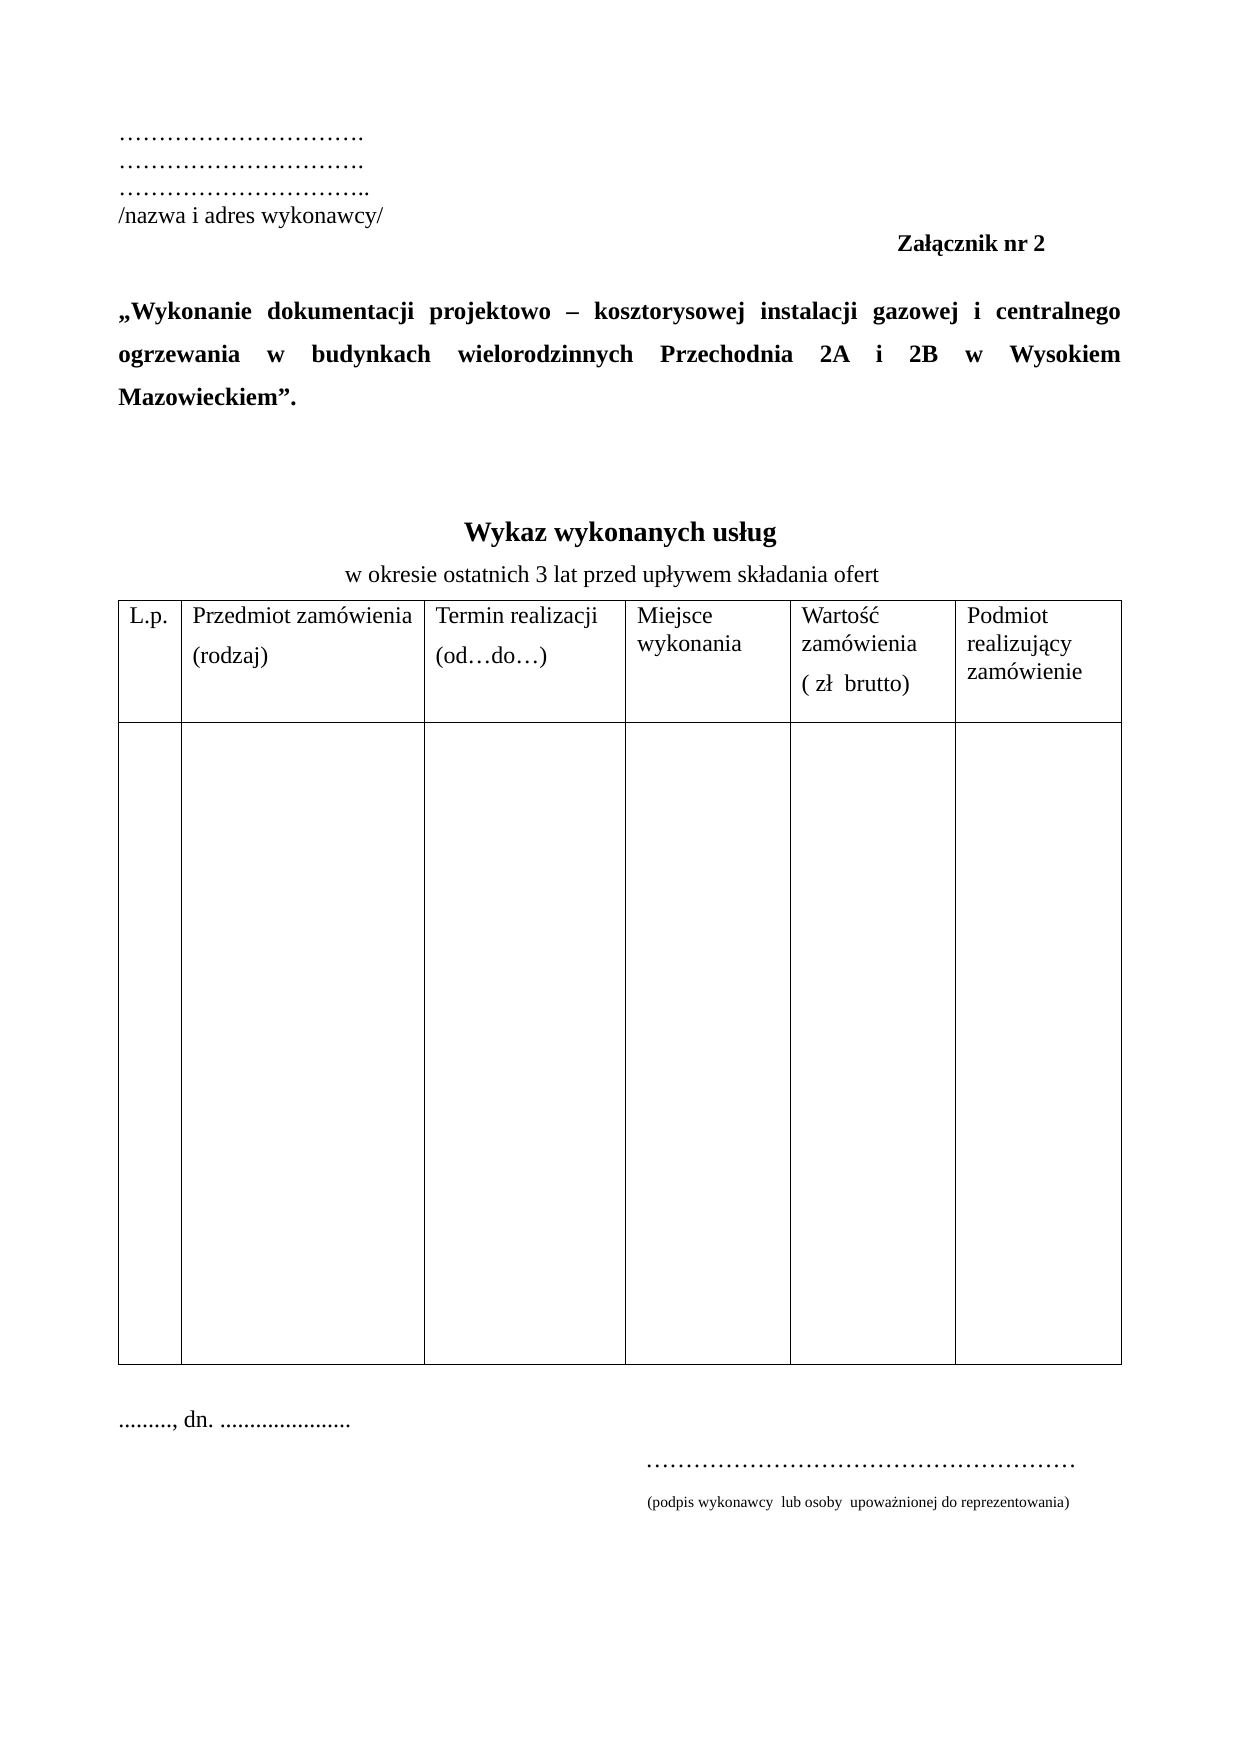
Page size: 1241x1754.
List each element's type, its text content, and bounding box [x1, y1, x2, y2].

text ........., dn. ...................... [118, 1405, 1122, 1432]
text …………………………. [118, 118, 1122, 146]
table_header L.p. [119, 601, 181, 722]
text /nazwa i adres wykonawcy/ [118, 201, 1122, 228]
text ……………………………………………… [118, 1445, 1122, 1472]
text w okresie ostatnich 3 lat przed upływem składania ofert [118, 560, 1122, 588]
table_header Termin realizacji (od…do…) [425, 601, 625, 722]
text ………………………….. [118, 173, 1122, 201]
table_cell [956, 723, 1121, 1363]
table_header Podmiot realizujący zamówienie [956, 601, 1121, 722]
table_cell [119, 723, 181, 1363]
table_cell [791, 723, 955, 1363]
subtitle Załącznik nr 2 [118, 228, 1122, 256]
table_header Wartość zamówienia ( zł brutto) [791, 601, 955, 722]
text Wykaz wykonanych usług [118, 515, 1122, 548]
text „Wykonanie dokumentacji projektowo – kosztorysowej instalacji gazowej i centralnego ogrzewania w budynkach wielorodzinnych Przechodnia 2A i 2B w Wysokiem Mazowieckiem”. [118, 296, 1122, 411]
table_header Miejsce wykonania [626, 601, 790, 722]
table_cell [626, 723, 790, 1363]
text (podpis wykonawcy lub osoby upoważnionej do reprezentowania) [118, 1485, 1122, 1512]
table_cell [425, 723, 625, 1363]
text …………………………. [118, 146, 1122, 173]
table_header Przedmiot zamówienia (rodzaj) [182, 601, 424, 722]
table_cell [182, 723, 424, 1363]
